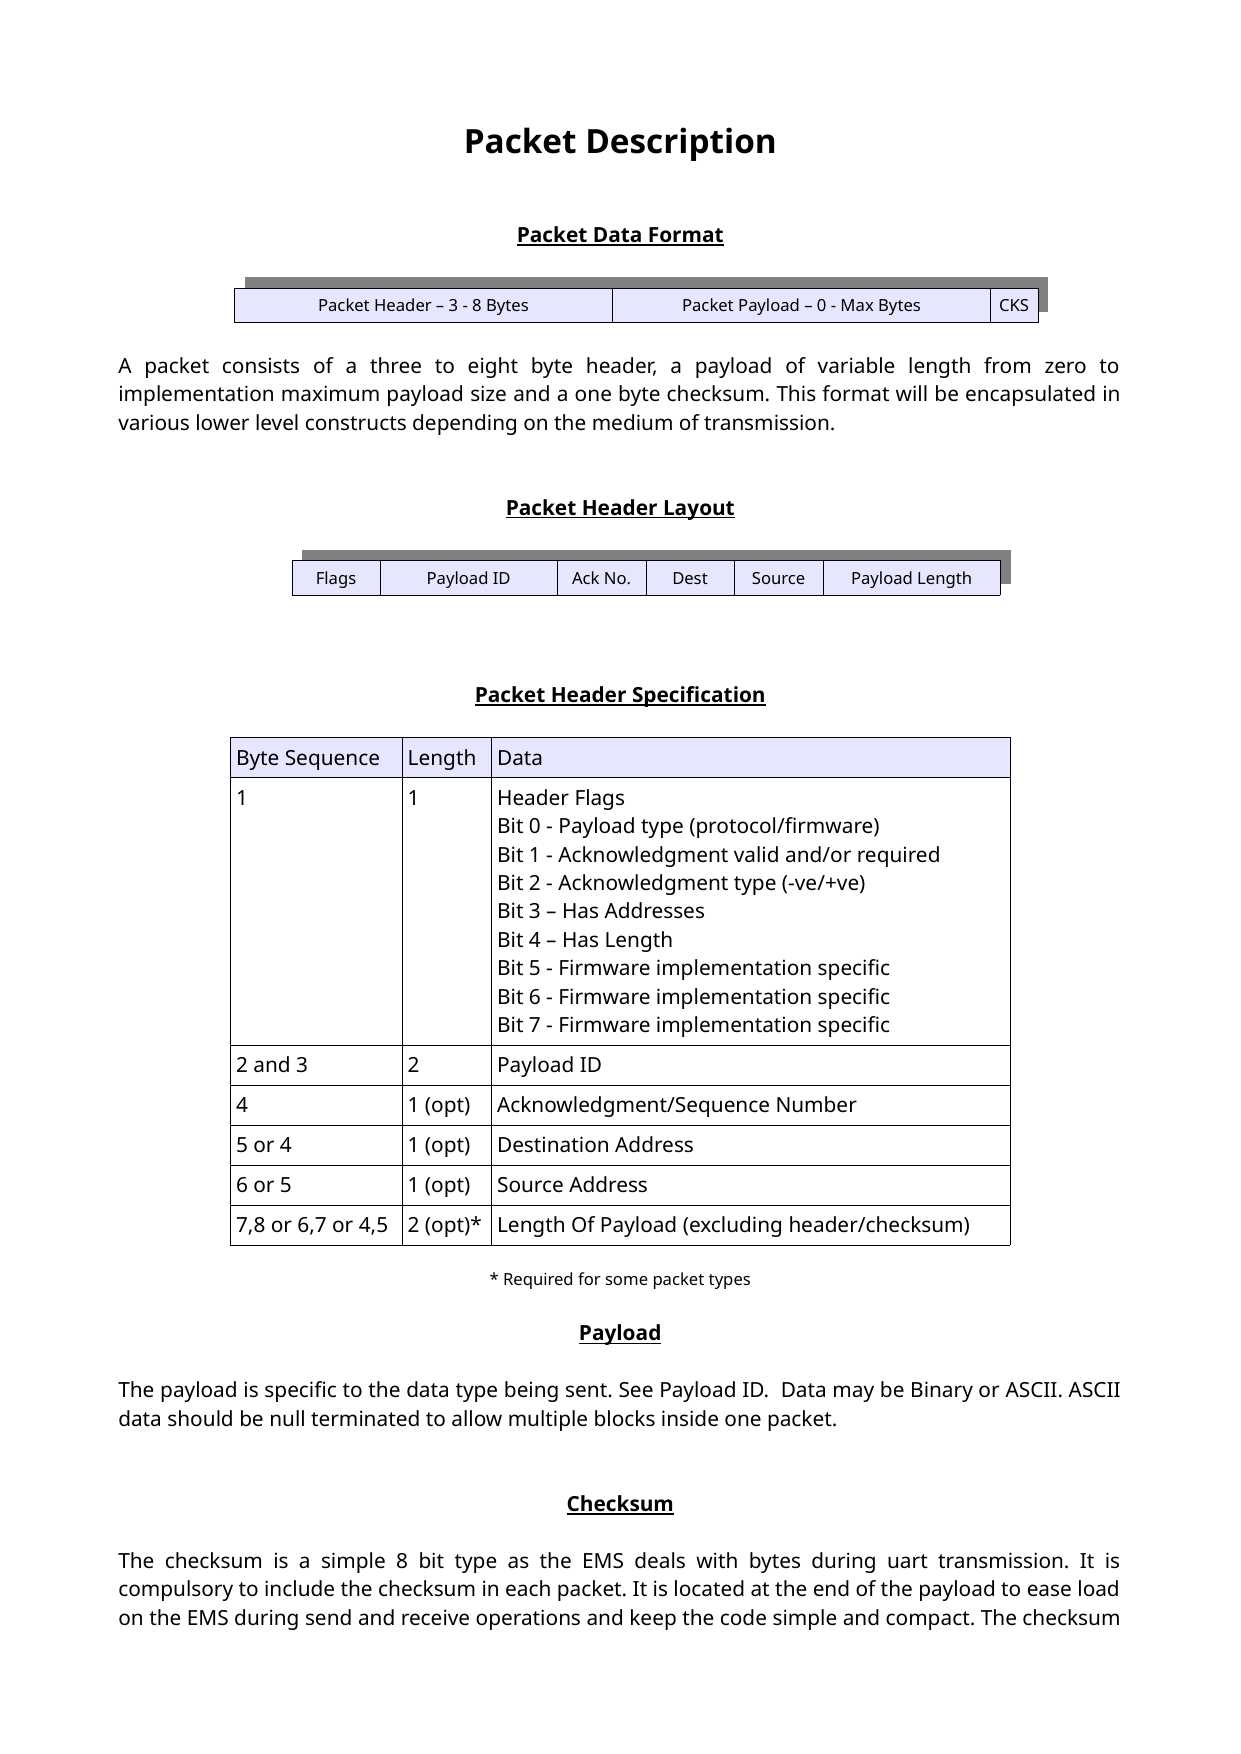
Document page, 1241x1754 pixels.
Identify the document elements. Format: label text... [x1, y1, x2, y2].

table_header Ack No. [558, 561, 646, 595]
table_cell Length Of Payload (excluding header/checksum) [492, 1206, 1010, 1244]
table_header Packet Payload – 0 - Max Bytes [613, 289, 990, 322]
table_header Length [403, 738, 491, 777]
table_header Flags [293, 561, 380, 595]
table_header Payload Length [824, 561, 1000, 595]
table_cell Acknowledgment/Sequence Number [492, 1086, 1010, 1124]
table_header Packet Header – 3 - 8 Bytes [235, 289, 612, 322]
table_cell 4 [231, 1086, 402, 1124]
table_cell 1 (opt) [403, 1166, 491, 1204]
table_header Byte Sequence [231, 738, 402, 777]
table_cell 2 and 3 [231, 1046, 402, 1084]
table_cell 5 or 4 [231, 1126, 402, 1164]
table_cell Source Address [492, 1166, 1010, 1204]
table_cell 2 (opt)* [403, 1206, 491, 1244]
table_cell Payload ID [492, 1046, 1010, 1084]
text Packet Header Layout [118, 493, 1122, 521]
table_cell 1 (opt) [403, 1086, 491, 1124]
table_header Source [735, 561, 823, 595]
table_cell 1 (opt) [403, 1126, 491, 1164]
table_cell 1 [403, 778, 491, 1044]
table_header Payload ID [381, 561, 557, 595]
table_cell 1 [231, 778, 402, 1044]
table_header Data [492, 738, 1010, 777]
text The checksum is a simple 8 bit type as the EMS deals with bytes during uart transmission. It is compulsory to include the checksum in each packet. It is located at the end of the payload to ease load on the EMS during send and receive operations and keep the code simple and compact. The checksum [118, 1546, 1122, 1631]
table_header Dest [647, 561, 734, 595]
table_header CKS [991, 289, 1038, 322]
text Packet Header Specification [118, 680, 1122, 708]
table_cell 6 or 5 [231, 1166, 402, 1204]
text * Required for some packet types [118, 1267, 1122, 1290]
text Packet Description [118, 118, 1122, 163]
text Packet Data Format [118, 220, 1122, 249]
table_cell Header Flags Bit 0 - Payload type (protocol/firmware) Bit 1 - Acknowledgment valid and/or required Bit 2 - Acknowledgment type (-ve/+ve) Bit 3 – Has Addresses Bit 4 – Has Length Bit 5 - Firmware implementation specific Bit 6 - Firmware implementation specific Bit 7 - Firmware implementation specific [492, 778, 1010, 1044]
text A packet consists of a three to eight byte header, a payload of variable length from zero to implementation maximum payload size and a one byte checksum. This format will be encapsulated in various lower level constructs depending on the medium of transmission. [118, 351, 1122, 436]
table_cell 2 [403, 1046, 491, 1084]
table_cell 7,8 or 6,7 or 4,5 [231, 1206, 402, 1244]
table_cell Destination Address [492, 1126, 1010, 1164]
text The payload is specific to the data type being sent. See Payload ID. Data may be Binary or ASCII. ASCII data should be null terminated to allow multiple blocks inside one packet. [118, 1375, 1122, 1432]
text Payload [118, 1318, 1122, 1347]
text Checksum [118, 1489, 1122, 1517]
